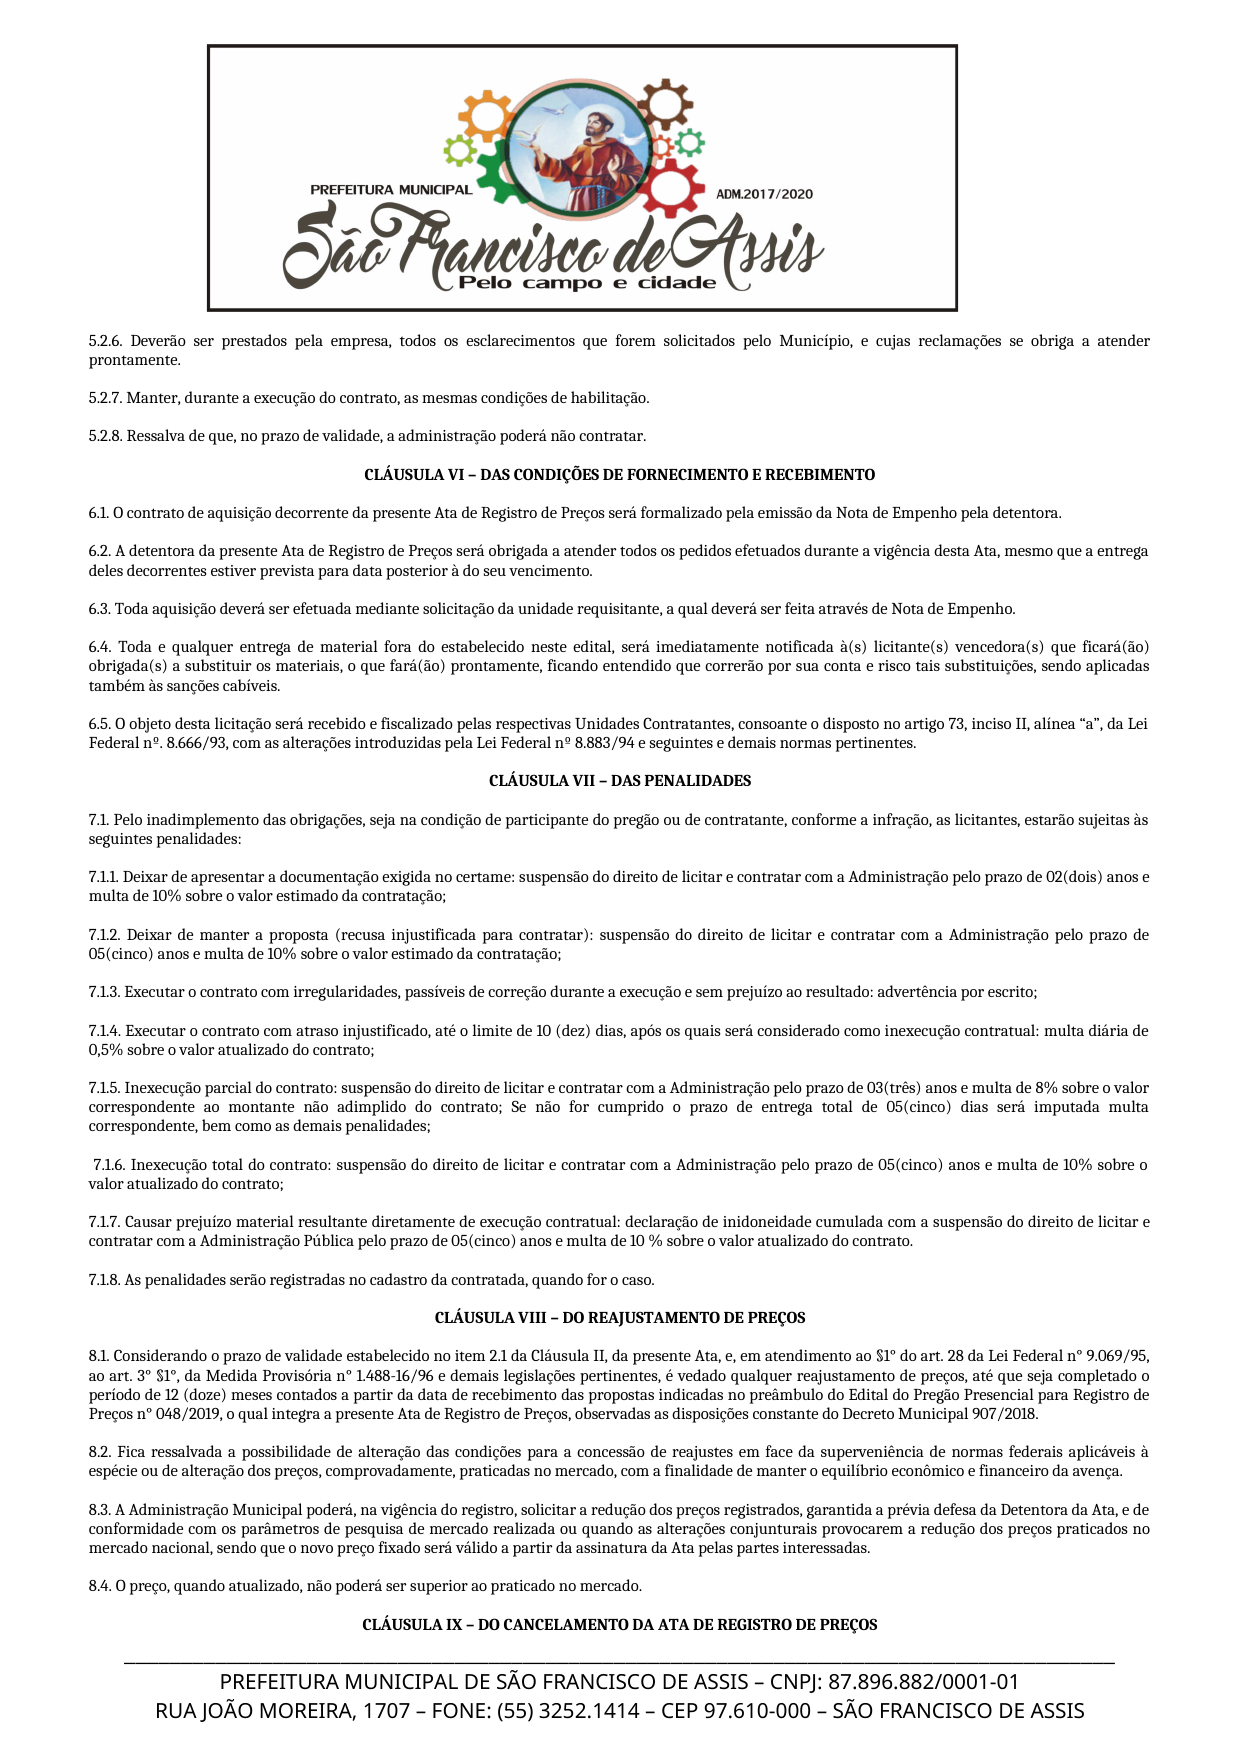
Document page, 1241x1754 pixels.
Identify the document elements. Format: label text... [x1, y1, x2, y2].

text 7.1. Pelo inadimplemento das obrigações, seja na condição de participante do pregão ou de contratante, conforme a infração, as licitantes, estarão sujeitas às seguintes penalidades: [89, 810, 1152, 848]
text 7.1.1. Deixar de apresentar a documentação exigida no certame: suspensão do direito de licitar e contratar com a Administração pelo prazo de 02(dois) anos e multa de 10% sobre o valor estimado da contratação; [89, 868, 1152, 906]
text CLÁUSULA VIII – DO REAJUSTAMENTO DE PREÇOS [89, 1308, 1152, 1328]
text 8.3. A Administração Municipal poderá, na vigência do registro, solicitar a redução dos preços registrados, garantida a prévia defesa da Detentora da Ata, e de conformidade com os parâmetros de pesquisa de mercado realizada ou quando as alterações conjunturais provocarem a redução dos preços praticados no mercado nacional, sendo que o novo preço fixado será válido a partir da assinatura da Ata pelas partes interessadas. [89, 1500, 1152, 1558]
text 7.1.2. Deixar de manter a proposta (recusa injustificada para contratar): suspensão do direito de licitar e contratar com a Administração pelo prazo de 05(cinco) anos e multa de 10% sobre o valor estimado da contratação; [89, 925, 1152, 963]
text 6.4. Toda e qualquer entrega de material fora do estabelecido neste edital, será imediatamente notificada à(s) licitante(s) vencedora(s) que ficará(ão) obrigada(s) a substituir os materiais, o que fará(ão) prontamente, ficando entendido que correrão por sua conta e risco tais substituições, sendo aplicadas também às sanções cabíveis. [89, 638, 1152, 695]
text CLÁUSULA VI – DAS CONDIÇÕES DE FORNECIMENTO E RECEBIMENTO [89, 465, 1152, 484]
text 7.1.3. Executar o contrato com irregularidades, passíveis de correção durante a execução e sem prejuízo ao resultado: advertência por escrito; [89, 983, 1152, 1002]
text 5.2.7. Manter, durante a execução do contrato, as mesmas condições de habilitação. [89, 388, 1152, 408]
text 5.2.6. Deverão ser prestados pela empresa, todos os esclarecimentos que forem solicitados pelo Município, e cujas reclamações se obriga a atender prontamente. [89, 331, 1152, 369]
text 7.1.5. Inexecução parcial do contrato: suspensão do direito de licitar e contratar com a Administração pelo prazo de 03(três) anos e multa de 8% sobre o valor correspondente ao montante não adimplido do contrato; Se não for cumprido o prazo de entrega total de 05(cinco) dias será imputada multa correspondente, bem como as demais penalidades; [89, 1078, 1152, 1136]
text 7.1.4. Executar o contrato com atraso injustificado, até o limite de 10 (dez) dias, após os quais será considerado como inexecução contratual: multa diária de 0,5% sobre o valor atualizado do contrato; [89, 1021, 1152, 1059]
text 8.4. O preço, quando atualizado, não poderá ser superior ao praticado no mercado. [89, 1577, 1152, 1596]
text 7.1.6. Inexecução total do contrato: suspensão do direito de licitar e contratar com a Administração pelo prazo de 05(cinco) anos e multa de 10% sobre o valor atualizado do contrato; [89, 1155, 1152, 1193]
text 6.5. O objeto desta licitação será recebido e fiscalizado pelas respectivas Unidades Contratantes, consoante o disposto no artigo 73, inciso II, alínea “a”, da Lei Federal nº. 8.666/93, com as alterações introduzidas pela Lei Federal nº 8.883/94 e seguintes e demais normas pertinentes. [89, 714, 1152, 753]
text CLÁUSULA VII – DAS PENALIDADES [89, 772, 1152, 791]
text 5.2.8. Ressalva de que, no prazo de validade, a administração poderá não contratar. [89, 427, 1152, 446]
text 6.3. Toda aquisição deverá ser efetuada mediante solicitação da unidade requisitante, a qual deverá ser feita através de Nota de Empenho. [89, 599, 1152, 618]
text 8.1. Considerando o prazo de validade estabelecido no item 2.1 da Cláusula II, da presente Ata, e, em atendimento ao §1° do art. 28 da Lei Federal n° 9.069/95, ao art. 3° §1°, da Medida Provisória n° 1.488-16/96 e demais legislações pertinentes, é vedado qualquer reajustamento de preços, até que seja completado o período de 12 (doze) meses contados a partir da data de recebimento das propostas indicadas no preâmbulo do Edital do Pregão Presencial para Registro de Preços n° 048/2019, o qual integra a presente Ata de Registro de Preços, observadas as disposições constante do Decreto Municipal 907/2018. [89, 1347, 1152, 1423]
text 8.2. Fica ressalvada a possibilidade de alteração das condições para a concessão de reajustes em face da superveniência de normas federais aplicáveis à espécie ou de alteração dos preços, comprovadamente, praticadas no mercado, com a finalidade de manter o equilíbrio econômico e financeiro da avença. [89, 1443, 1152, 1481]
text 7.1.8. As penalidades serão registradas no cadastro da contratada, quando for o caso. [89, 1270, 1152, 1289]
text CLÁUSULA IX – DO CANCELAMENTO DA ATA DE REGISTRO DE PREÇOS [89, 1615, 1152, 1634]
text 6.1. O contrato de aquisição decorrente da presente Ata de Registro de Preços será formalizado pela emissão da Nota de Empenho pela detentora. [89, 503, 1152, 523]
text 6.2. A detentora da presente Ata de Registro de Preços será obrigada a atender todos os pedidos efetuados durante a vigência desta Ata, mesmo que a entrega deles decorrentes estiver prevista para data posterior à do seu vencimento. [89, 542, 1152, 580]
text 7.1.7. Causar prejuízo material resultante diretamente de execução contratual: declaração de inidoneidade cumulada com a suspensão do direito de licitar e contratar com a Administração Pública pelo prazo de 05(cinco) anos e multa de 10 % sobre o valor atualizado do contrato. [89, 1213, 1152, 1251]
